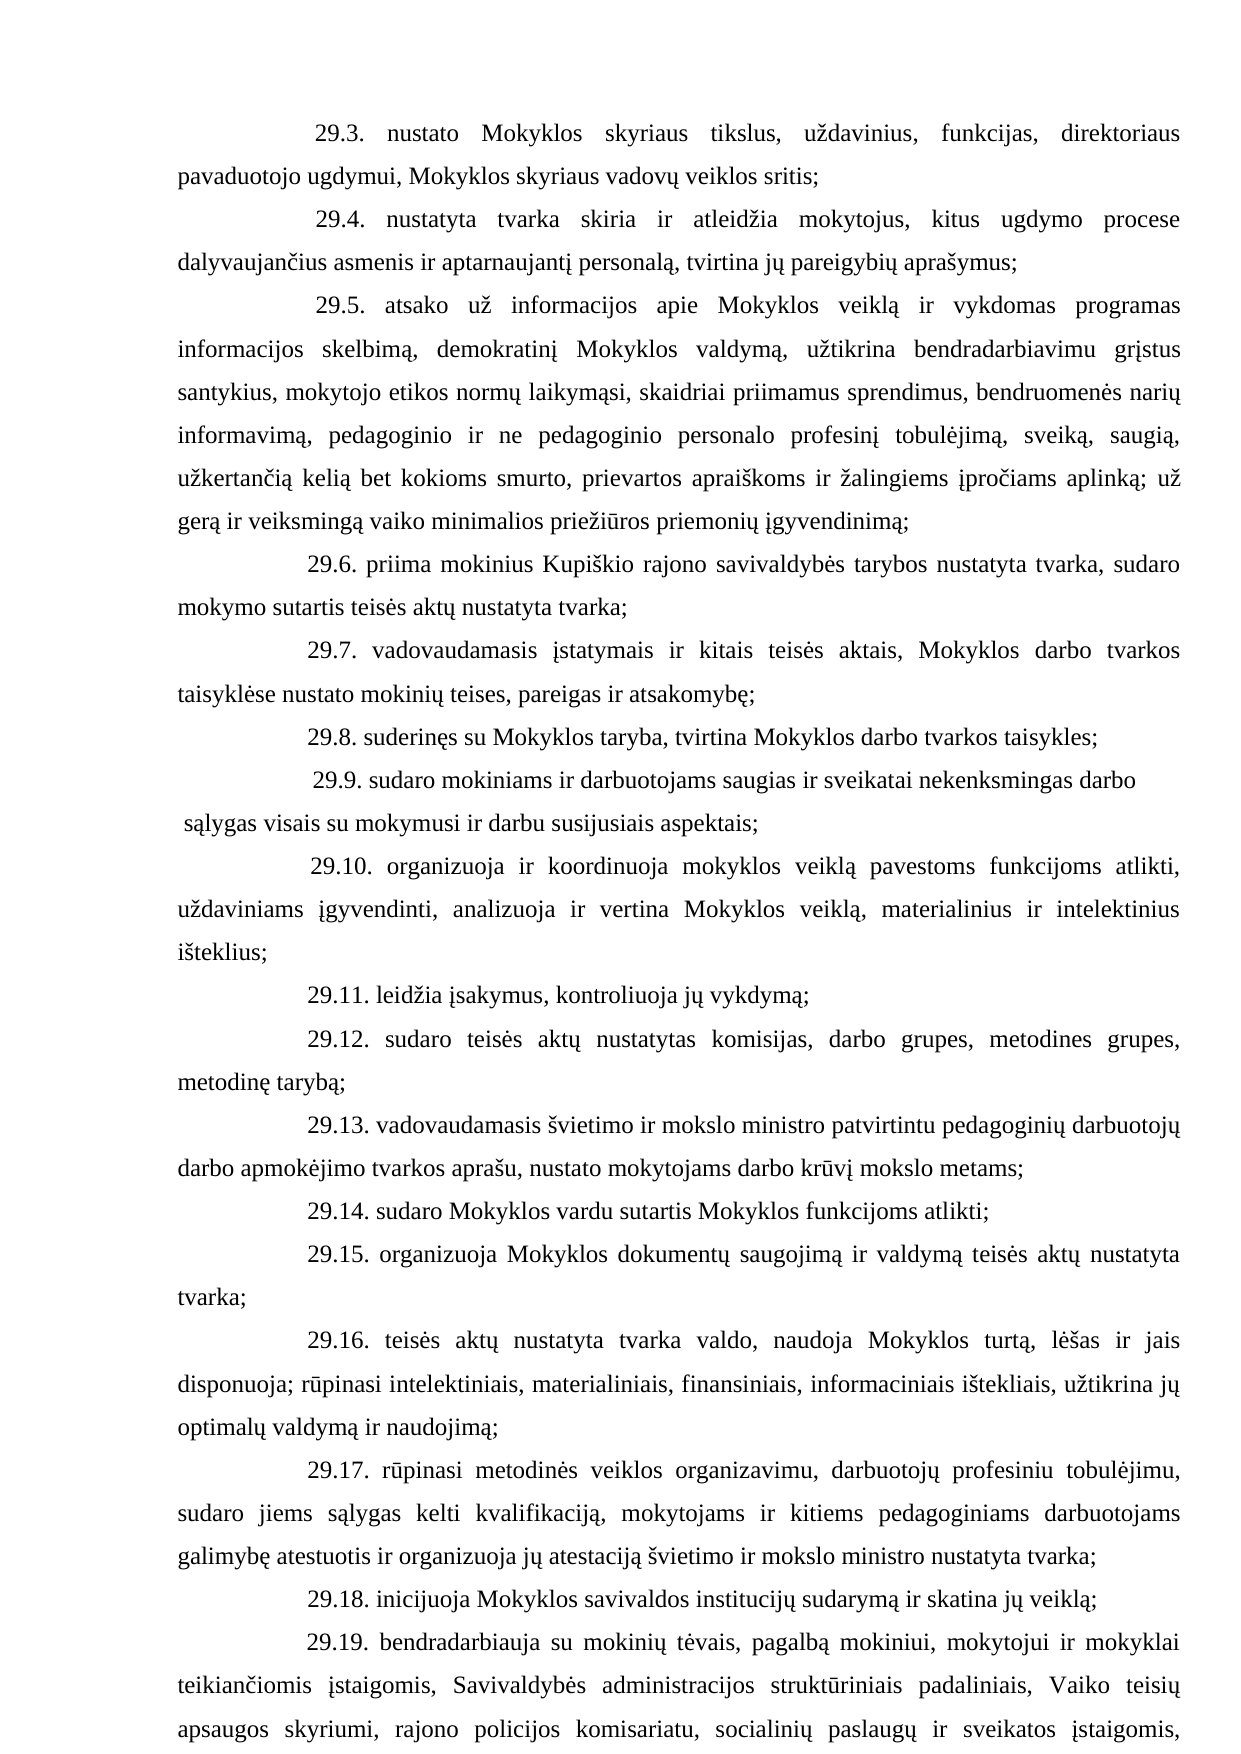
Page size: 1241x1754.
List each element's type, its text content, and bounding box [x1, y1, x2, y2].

text 29.3. nustato Mokyklos skyriaus tikslus, uždavinius, funkcijas, direktoriaus pavaduotojo ugdymui, Mokyklos skyriaus vadovų veiklos sritis; [177, 118, 1181, 190]
text 29.13. vadovaudamasis švietimo ir mokslo ministro patvirtintu pedagoginių darbuotojų darbo apmokėjimo tvarkos aprašu, nustato mokytojams darbo krūvį mokslo metams; [177, 1110, 1181, 1182]
text 29.5. atsako už informacijos apie Mokyklos veiklą ir vykdomas programas informacijos skelbimą, demokratinį Mokyklos valdymą, užtikrina bendradarbiavimu grįstus santykius, mokytojo etikos normų laikymąsi, skaidriai priimamus sprendimus, bendruomenės narių informavimą, pedagoginio ir ne pedagoginio personalo profesinį tobulėjimą, sveiką, saugią, užkertančią kelią bet kokioms smurto, prievartos apraiškoms ir žalingiems įpročiams aplinką; už gerą ir veiksmingą vaiko minimalios priežiūros priemonių įgyvendinimą; [177, 291, 1181, 535]
text 29.19. bendradarbiauja su mokinių tėvais, pagalbą mokiniui, mokytojui ir mokyklai teikiančiomis įstaigomis, Savivaldybės administracijos struktūriniais padaliniais, Vaiko teisių apsaugos skyriumi, rajono policijos komisariatu, socialinių paslaugų ir sveikatos įstaigomis, [177, 1627, 1181, 1742]
text 29.4. nustatyta tvarka skiria ir atleidžia mokytojus, kitus ugdymo procese dalyvaujančius asmenis ir aptarnaujantį personalą, tvirtina jų pareigybių aprašymus; [177, 204, 1181, 276]
text 29.14. sudaro Mokyklos vardu sutartis Mokyklos funkcijoms atlikti; [177, 1196, 1181, 1225]
text 29.12. sudaro teisės aktų nustatytas komisijas, darbo grupes, metodines grupes, metodinę tarybą; [177, 1024, 1181, 1096]
text 29.7. vadovaudamasis įstatymais ir kitais teisės aktais, Mokyklos darbo tvarkos taisyklėse nustato mokinių teises, pareigas ir atsakomybę; [177, 636, 1181, 707]
text 29.18. inicijuoja Mokyklos savivaldos institucijų sudarymą ir skatina jų veiklą; [177, 1584, 1181, 1613]
text 29.16. teisės aktų nustatyta tvarka valdo, naudoja Mokyklos turtą, lėšas ir jais disponuoja; rūpinasi intelektiniais, materialiniais, finansiniais, informaciniais ištekliais, užtikrina jų optimalų valdymą ir naudojimą; [177, 1326, 1181, 1441]
text 29.10. organizuoja ir koordinuoja mokyklos veiklą pavestoms funkcijoms atlikti, uždaviniams įgyvendinti, analizuoja ir vertina Mokyklos veiklą, materialinius ir intelektinius išteklius; [177, 851, 1181, 966]
text 29.11. leidžia įsakymus, kontroliuoja jų vykdymą; [177, 981, 1181, 1009]
text 29.6. priima mokinius Kupiškio rajono savivaldybės tarybos nustatyta tvarka, sudaro mokymo sutartis teisės aktų nustatyta tvarka; [177, 549, 1181, 621]
text 29.9. sudaro mokiniams ir darbuotojams saugias ir sveikatai nekenksmingas darbo [271, 765, 1181, 794]
text sąlygas visais su mokymusi ir darbu susijusiais aspektais; [177, 808, 1181, 837]
text 29.8. suderinęs su Mokyklos taryba, tvirtina Mokyklos darbo tvarkos taisykles; [177, 722, 1181, 751]
text 29.17. rūpinasi metodinės veiklos organizavimu, darbuotojų profesiniu tobulėjimu, sudaro jiems sąlygas kelti kvalifikaciją, mokytojams ir kitiems pedagoginiams darbuotojams galimybę atestuotis ir organizuoja jų atestaciją švietimo ir mokslo ministro nustatyta tvarka; [177, 1455, 1181, 1570]
text 29.15. organizuoja Mokyklos dokumentų saugojimą ir valdymą teisės aktų nustatyta tvarka; [177, 1239, 1181, 1311]
